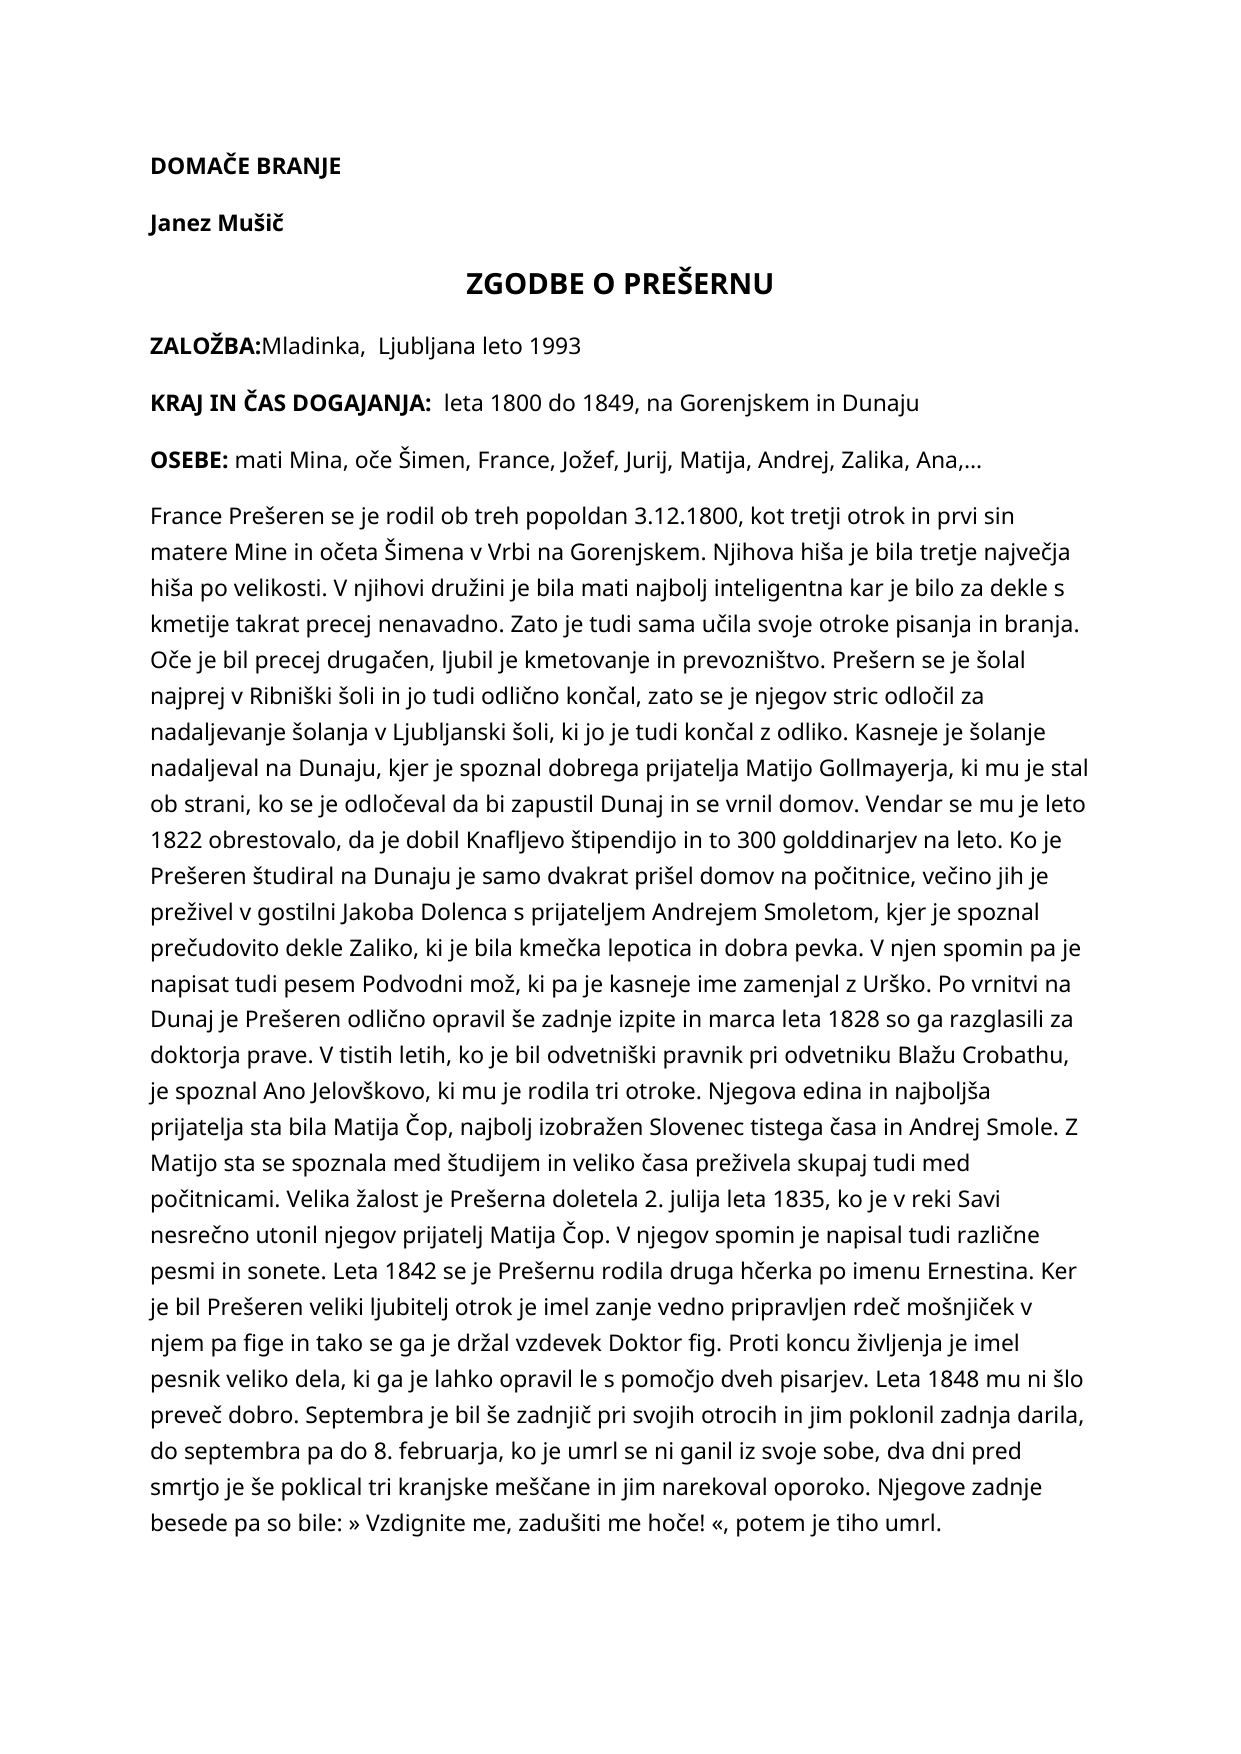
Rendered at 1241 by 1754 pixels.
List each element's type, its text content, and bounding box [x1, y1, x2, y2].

text France Prešeren se je rodil ob treh popoldan 3.12.1800, kot tretji otrok in prvi sin matere Mine in očeta Šimena v Vrbi na Gorenjskem. Njihova hiša je bila tretje največja hiša po velikosti. V njihovi družini je bila mati najbolj inteligentna kar je bilo za dekle s kmetije takrat precej nenavadno. Zato je tudi sama učila svoje otroke pisanja in branja. Oče je bil precej drugačen, ljubil je kmetovanje in prevozništvo. Prešern se je šolal najprej v Ribniški šoli in jo tudi odlično končal, zato se je njegov stric odločil za nadaljevanje šolanja v Ljubljanski šoli, ki jo je tudi končal z odliko. Kasneje je šolanje nadaljeval na Dunaju, kjer je spoznal dobrega prijatelja Matijo Gollmayerja, ki mu je stal ob strani, ko se je odločeval da bi zapustil Dunaj in se vrnil domov. Vendar se mu je leto 1822 obrestovalo, da je dobil Knafljevo štipendijo in to 300 golddinarjev na leto. Ko je Prešeren študiral na Dunaju je samo dvakrat prišel domov na počitnice, večino jih je preživel v gostilni Jakoba Dolenca s prijateljem Andrejem Smoletom, kjer je spoznal prečudovito dekle Zaliko, ki je bila kmečka lepotica in dobra pevka. V njen spomin pa je napisat tudi pesem Podvodni mož, ki pa je kasneje ime zamenjal z Urško. Po vrnitvi na Dunaj je Prešeren odlično opravil še zadnje izpite in marca leta 1828 so ga razglasili za doktorja prave. V tistih letih, ko je bil odvetniški pravnik pri odvetniku Blažu Crobathu, je spoznal Ano Jelovškovo, ki mu je rodila tri otroke. Njegova edina in najboljša prijatelja sta bila Matija Čop, najbolj izobražen Slovenec tistega časa in Andrej Smole. Z Matijo sta se spoznala med študijem in veliko časa preživela skupaj tudi med počitnicami. Velika žalost je Prešerna doletela 2. julija leta 1835, ko je v reki Savi nesrečno utonil njegov prijatelj Matija Čop. V njegov spomin je napisal tudi različne pesmi in sonete. Leta 1842 se je Prešernu rodila druga hčerka po imenu Ernestina. Ker je bil Prešeren veliki ljubitelj otrok je imel zanje vedno pripravljen rdeč mošnjiček v njem pa fige in tako se ga je držal vzdevek Doktor fig. Proti koncu življenja je imel pesnik veliko dela, ki ga je lahko opravil le s pomočjo dveh pisarjev. Leta 1848 mu ni šlo preveč dobro. Septembra je bil še zadnjič pri svojih otrocih in jim poklonil zadnja darila, do septembra pa do 8. februarja, ko je umrl se ni ganil iz svoje sobe, dva dni pred smrtjo je še poklical tri kranjske meščane in jim narekoval oporoko. Njegove zadnje besede pa so bile: » Vzdignite me, zadušiti me hoče! «, potem je tiho umrl. [150, 500, 1090, 1538]
text KRAJ IN ČAS DOGAJANJA: leta 1800 do 1849, na Gorenjskem in Dunaju [150, 387, 1090, 418]
text DOMAČE BRANJE [150, 150, 1090, 181]
text ZGODBE O PREŠERNU [150, 263, 1090, 303]
text ZALOŽBA:Mladinka, Ljubljana leto 1993 [150, 330, 1090, 361]
text Janez Mušič [150, 207, 1090, 238]
text OSEBE: mati Mina, oče Šimen, France, Jožef, Jurij, Matija, Andrej, Zalika, Ana,… [150, 443, 1090, 475]
